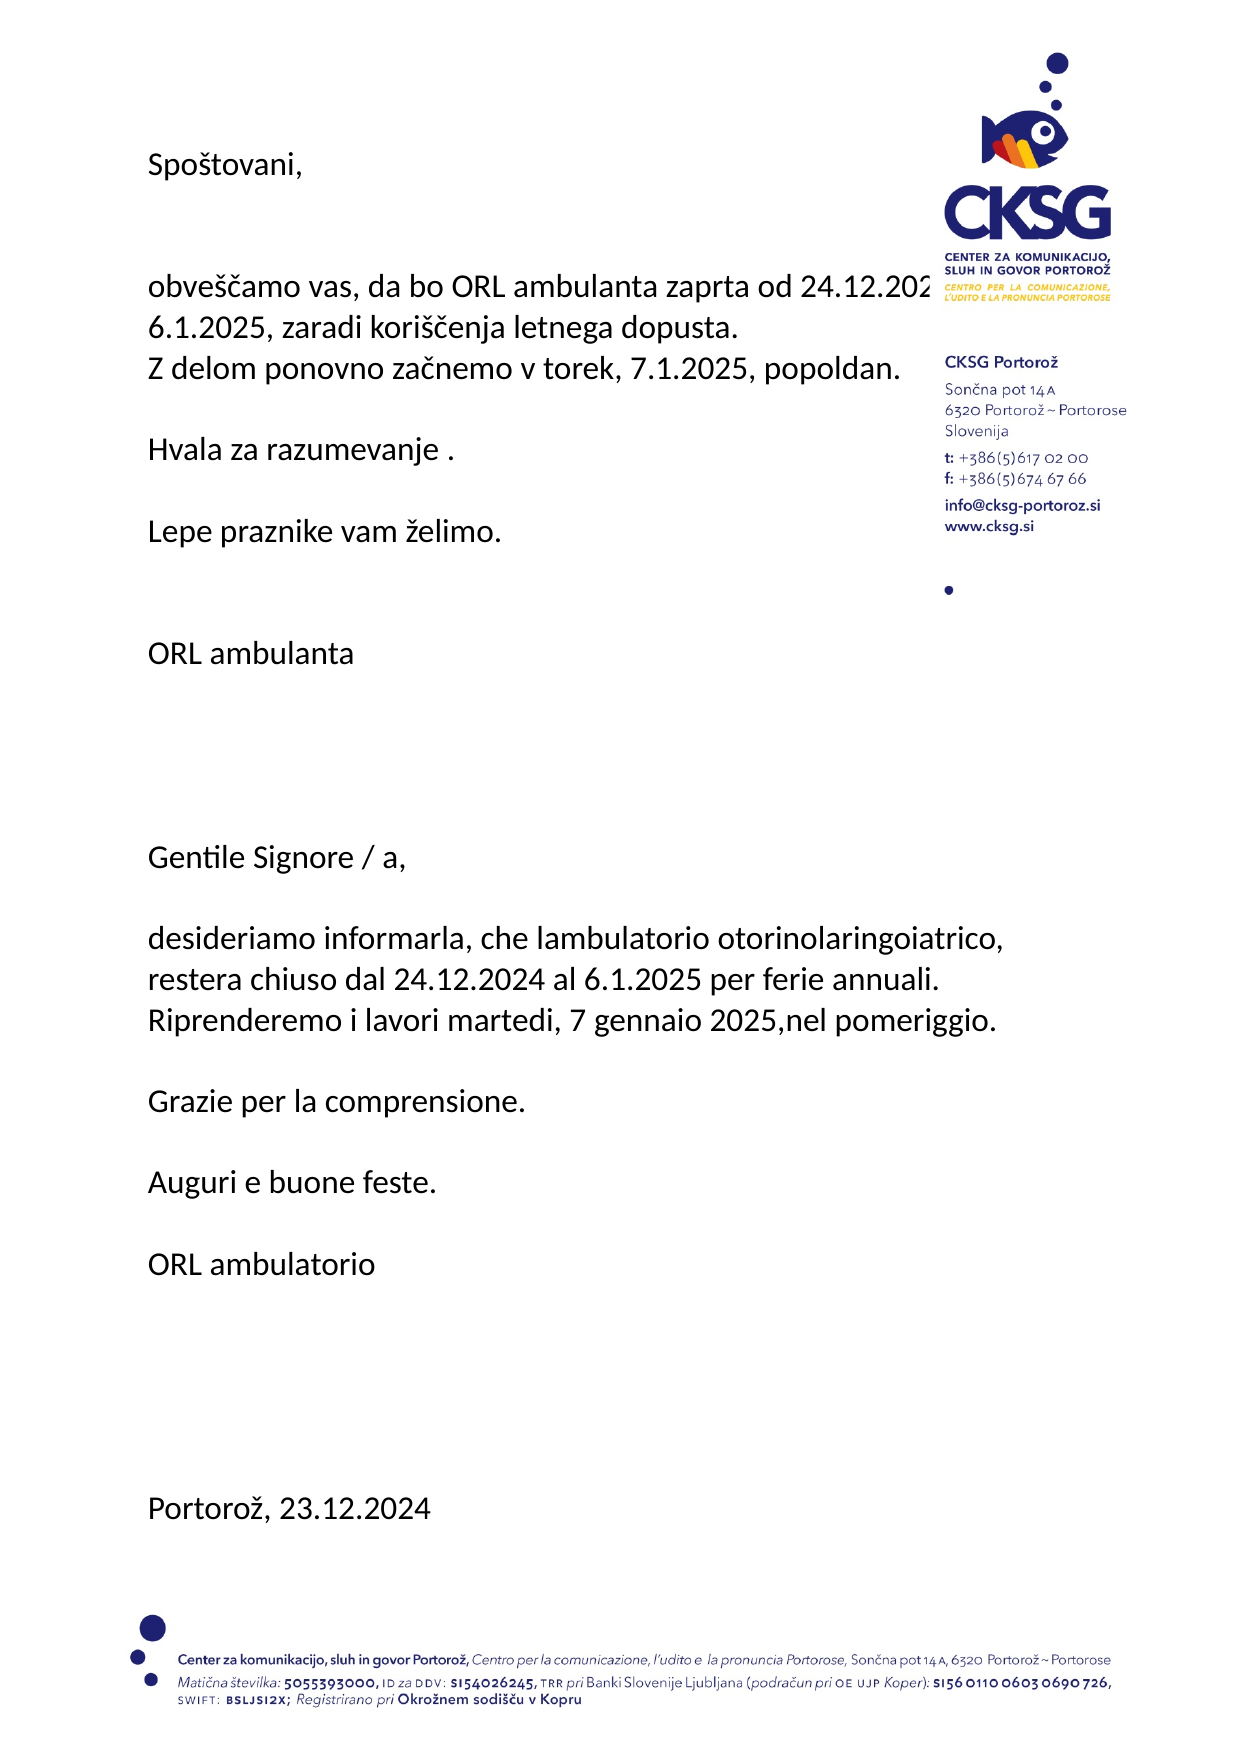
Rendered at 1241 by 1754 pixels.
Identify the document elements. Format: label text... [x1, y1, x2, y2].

text Hvala za razumevanje . [148, 428, 929, 469]
text Gentile Signore / a, [148, 836, 1093, 876]
text Riprenderemo i lavori martedi, 7 gennaio 2025,nel pomeriggio. [148, 999, 1093, 1039]
text Spoštovani, [148, 143, 929, 184]
text Lepe praznike vam želimo. [148, 510, 929, 551]
text obveščamo vas, da bo ORL ambulanta zaprta od 24.12.2024 do 6.1.2025, zaradi koriščenja letnega dopusta. [148, 266, 929, 347]
text ORL ambulanta [148, 632, 1093, 673]
text Portorož, 23.12.2024 [148, 1487, 1093, 1528]
text desideriamo informarla, che lambulatorio otorinolaringoiatrico, restera chiuso dal 24.12.2024 al 6.1.2025 per ferie annuali. [148, 917, 1093, 999]
text ORL ambulatorio [148, 1243, 1093, 1284]
text Grazie per la comprensione. [148, 1080, 1093, 1121]
text Z delom ponovno začnemo v torek, 7.1.2025, popoldan. [148, 347, 929, 388]
text Auguri e buone feste. [148, 1162, 1093, 1202]
